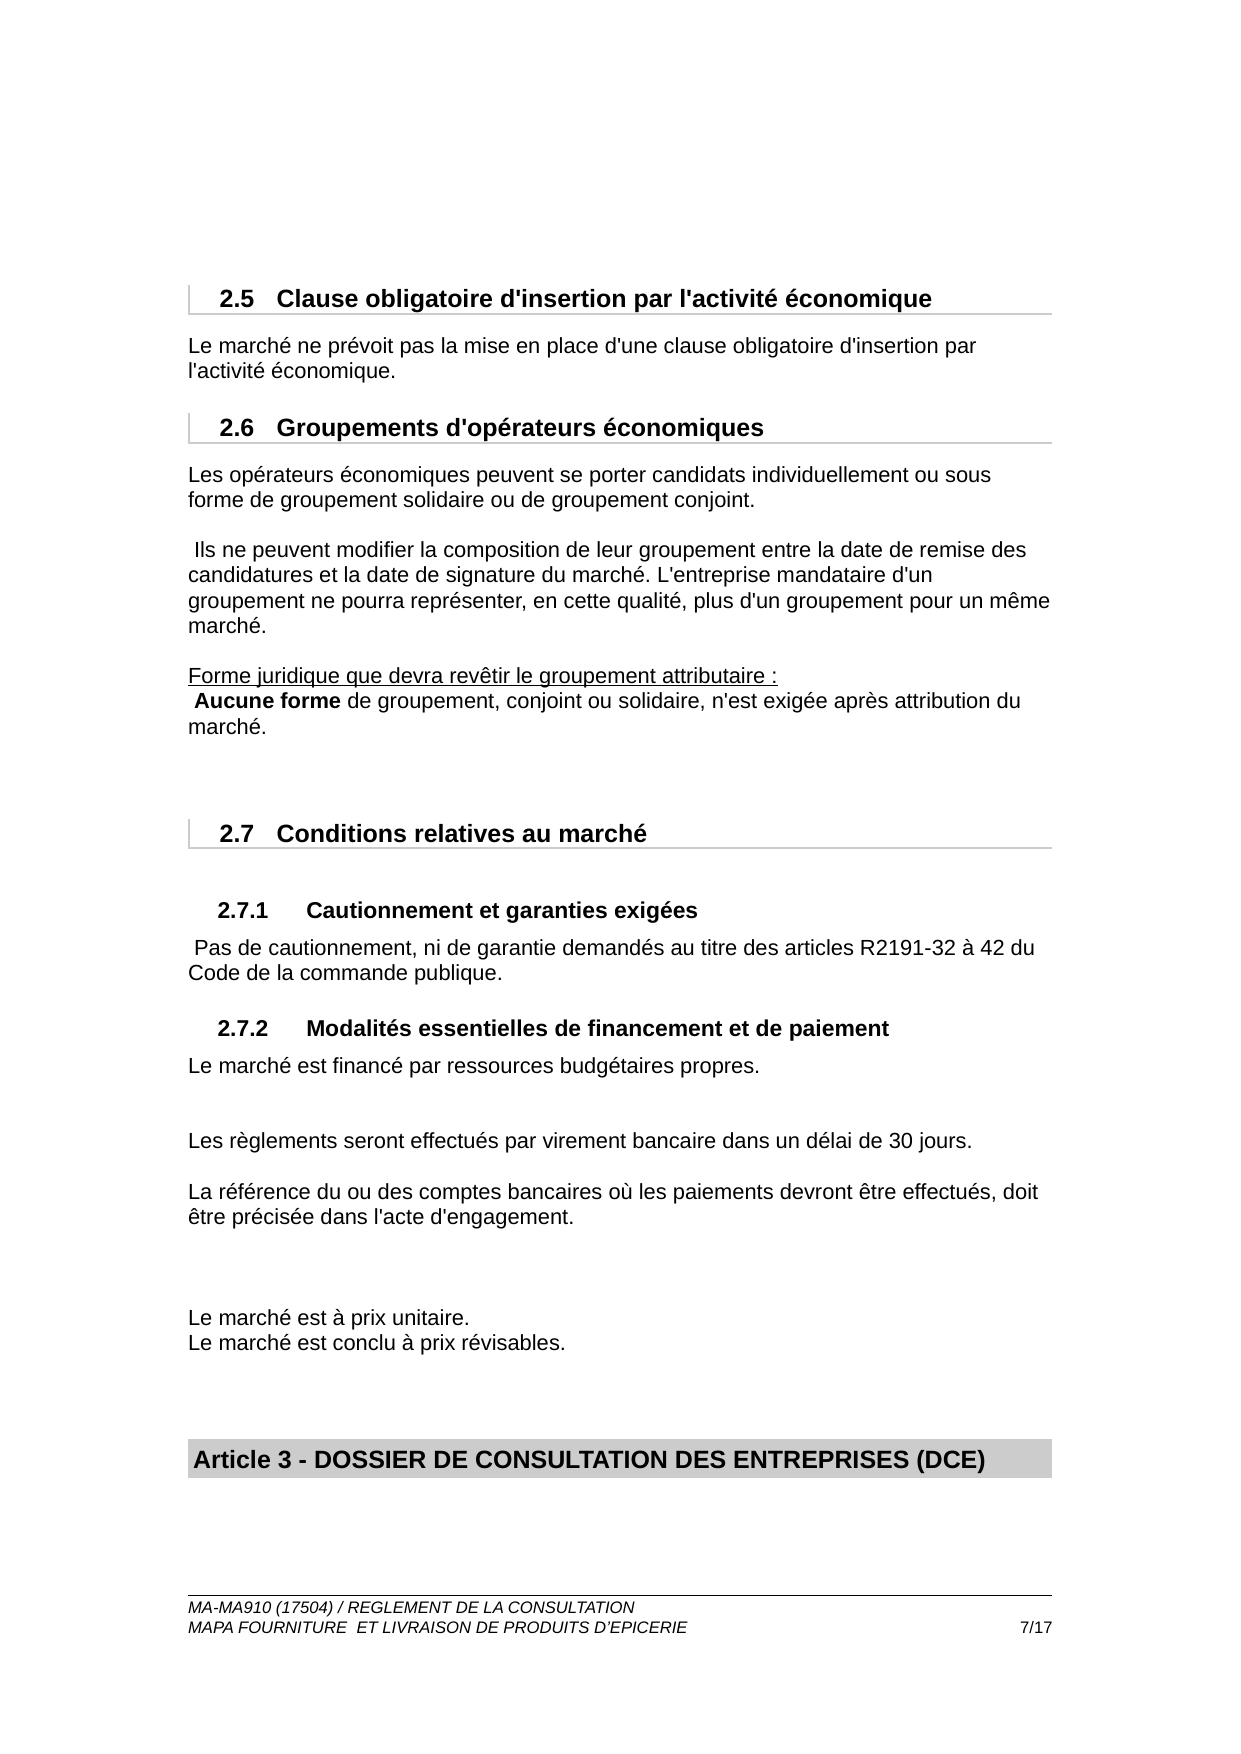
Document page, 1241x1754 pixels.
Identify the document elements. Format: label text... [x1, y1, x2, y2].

text Le marché ne prévoit pas la mise en place d'une clause obligatoire d'insertion par l'activité économique. [188, 333, 1052, 383]
text Forme juridique que devra revêtir le groupement attributaire : [188, 663, 1052, 688]
text Les règlements seront effectués par virement bancaire dans un délai de 30 jours. [188, 1128, 1052, 1154]
text Aucune forme de groupement, conjoint ou solidaire, n'est exigée après attribution du marché. [188, 688, 1052, 739]
text Le marché est conclu à prix révisables. [188, 1330, 1052, 1355]
text Le marché est à prix unitaire. [188, 1305, 1052, 1330]
text Ils ne peuvent modifier la composition de leur groupement entre la date de remise des candidatures et la date de signature du marché. L'entreprise mandataire d'un groupement ne pourra représenter, en cette qualité, plus d'un groupement pour un même marché. [188, 537, 1052, 638]
subtitle Cautionnement et garanties exigées [188, 897, 1052, 923]
subtitle DOSSIER DE CONSULTATION DES ENTREPRISES (DCE) [190, 1442, 1050, 1476]
subtitle Clause obligatoire d'insertion par l'activité économique [188, 284, 1052, 313]
text La référence du ou des comptes bancaires où les paiements devront être effectués, doit être précisée dans l'acte d'engagement. [188, 1179, 1052, 1229]
text Les opérateurs économiques peuvent se porter candidats individuellement ou sous forme de groupement solidaire ou de groupement conjoint. [188, 461, 1052, 512]
subtitle Conditions relatives au marché [190, 819, 1052, 847]
subtitle Modalités essentielles de financement et de paiement [188, 1015, 1052, 1041]
text Pas de cautionnement, ni de garantie demandés au titre des articles R2191-32 à 42 du Code de la commande publique. [188, 935, 1052, 985]
subtitle Groupements d'opérateurs économiques [190, 413, 1052, 442]
text Le marché est financé par ressources budgétaires propres. [188, 1053, 1052, 1078]
